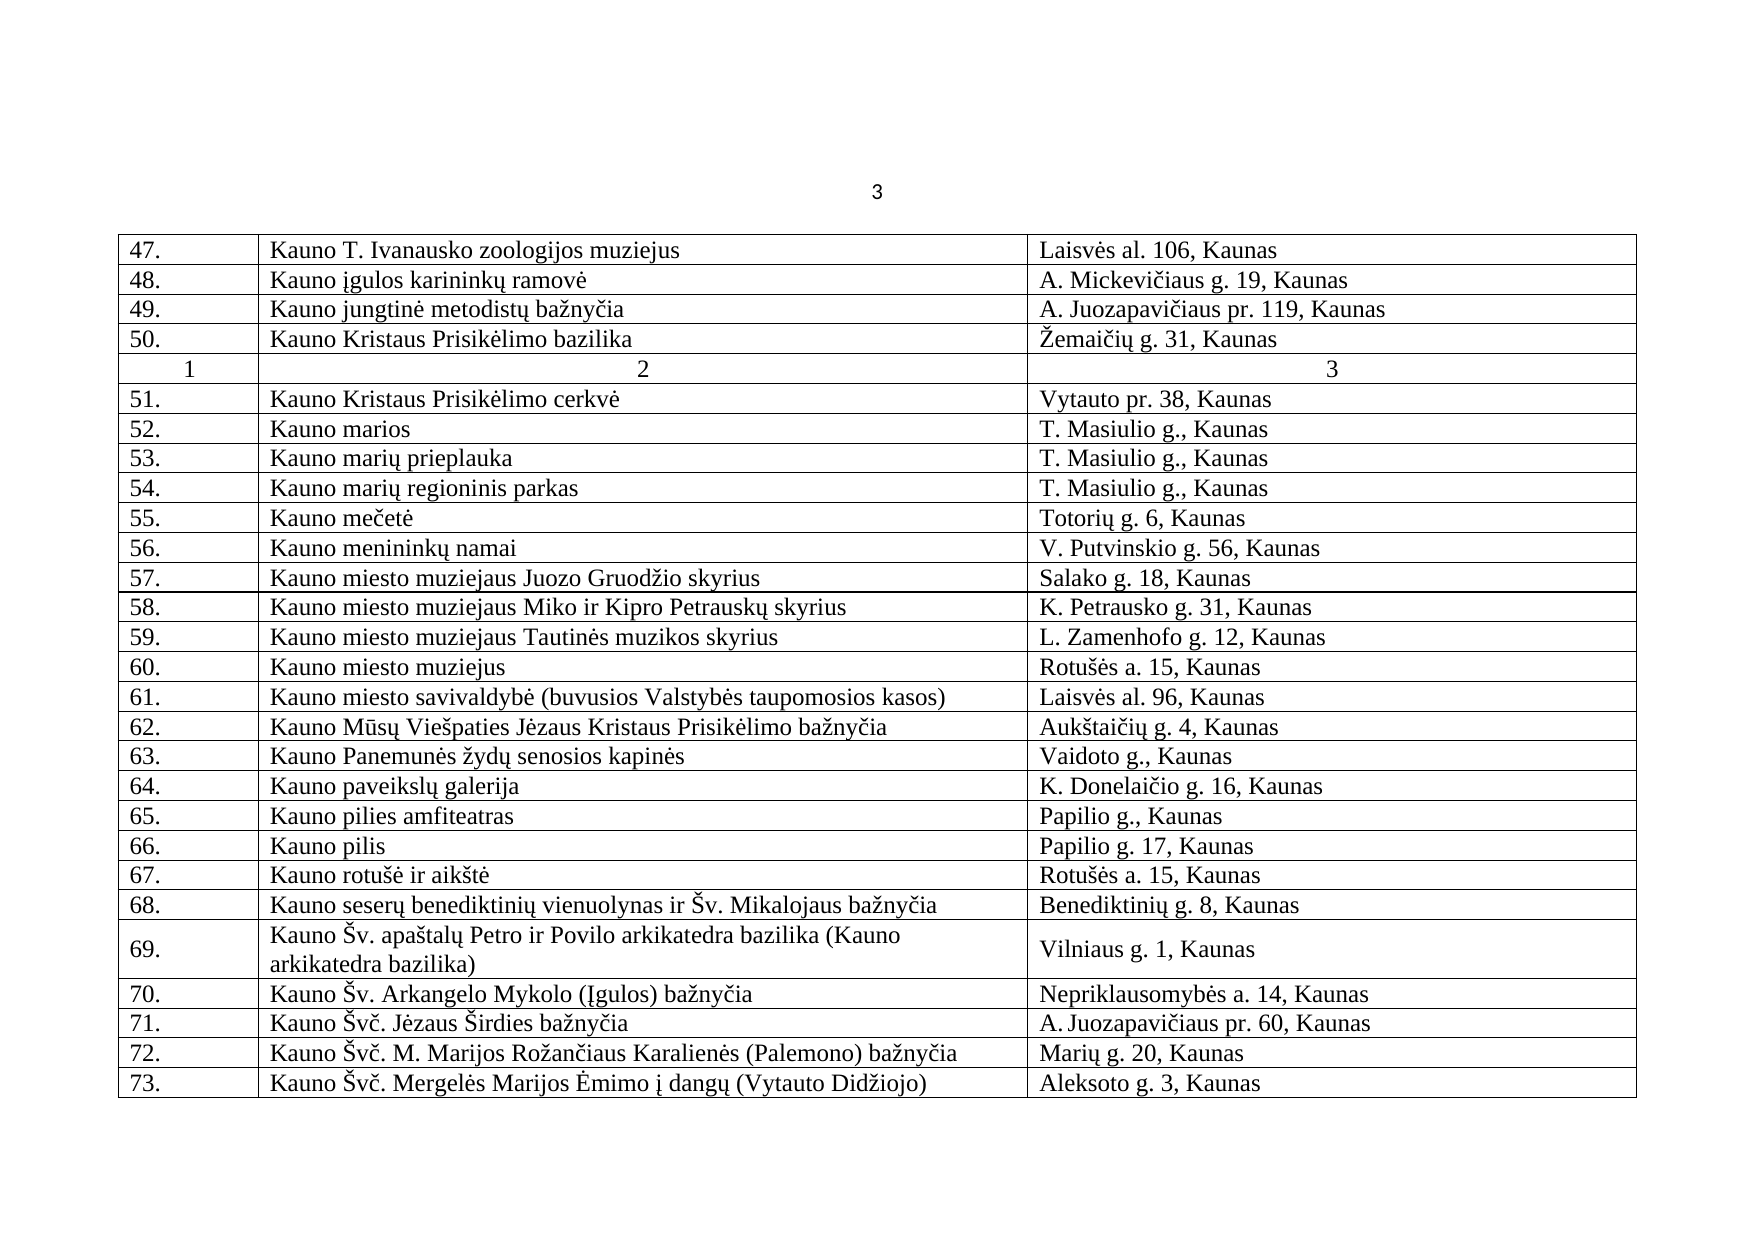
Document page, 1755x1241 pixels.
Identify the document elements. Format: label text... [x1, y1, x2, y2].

table_cell Vytauto pr. 38, Kaunas [1028, 384, 1636, 413]
table_cell Kauno Kristaus Prisikėlimo cerkvė [259, 384, 1027, 413]
table_cell 52. [119, 414, 258, 442]
table_cell 48. [119, 265, 258, 293]
table_cell 60. [119, 652, 258, 681]
table_cell A. Juozapavičiaus pr. 119, Kaunas [1028, 295, 1636, 323]
table_cell Rotušės a. 15, Kaunas [1028, 861, 1636, 889]
table_cell Kauno marios [259, 414, 1027, 442]
table_cell A. Mickevičiaus g. 19, Kaunas [1028, 265, 1636, 293]
table_cell Kauno pilies amfiteatras [259, 801, 1027, 830]
table_cell Kauno įgulos karininkų ramovė [259, 265, 1027, 293]
table_cell Kauno miesto savivaldybė (buvusios Valstybės taupomosios kasos) [259, 682, 1027, 711]
table_cell 51. [119, 384, 258, 413]
table_cell Vilniaus g. 1, Kaunas [1028, 920, 1636, 978]
table_cell Kauno Švč. M. Marijos Rožančiaus Karalienės (Palemono) bažnyčia [259, 1038, 1027, 1067]
table_cell Kauno T. Ivanausko zoologijos muziejus [259, 235, 1027, 264]
table_cell Kauno marių prieplauka [259, 444, 1027, 472]
table_cell 55. [119, 503, 258, 532]
table_cell 47. [119, 235, 258, 264]
table_cell T. Masiulio g., Kaunas [1028, 414, 1636, 442]
table_cell 73. [119, 1068, 258, 1097]
table_cell 2 [259, 354, 1027, 383]
table_cell V. Putvinskio g. 56, Kaunas [1028, 533, 1636, 562]
table_cell 66. [119, 831, 258, 859]
table_cell Kauno Šv. Arkangelo Mykolo (Įgulos) bažnyčia [259, 979, 1027, 1007]
table_cell 63. [119, 741, 258, 770]
table_cell Nepriklausomybės a. 14, Kaunas [1028, 979, 1636, 1007]
table_cell 67. [119, 861, 258, 889]
table_cell 65. [119, 801, 258, 830]
table_cell Kauno Panemunės žydų senosios kapinės [259, 741, 1027, 770]
table_cell Kauno Kristaus Prisikėlimo bazilika [259, 324, 1027, 353]
table_cell Kauno miesto muziejus [259, 652, 1027, 681]
table_cell 72. [119, 1038, 258, 1067]
table_cell T. Masiulio g., Kaunas [1028, 473, 1636, 502]
table_cell Vaidoto g., Kaunas [1028, 741, 1636, 770]
table_cell 50. [119, 324, 258, 353]
table_cell 1 [119, 354, 258, 383]
table_cell Kauno miesto muziejaus Miko ir Kipro Petrauskų skyrius [259, 593, 1027, 621]
table_cell 69. [119, 920, 258, 978]
table_cell 70. [119, 979, 258, 1007]
table_cell 68. [119, 890, 258, 919]
table_cell 59. [119, 622, 258, 651]
table_cell Laisvės al. 96, Kaunas [1028, 682, 1636, 711]
table_cell Aleksoto g. 3, Kaunas [1028, 1068, 1636, 1097]
table_cell 58. [119, 593, 258, 621]
table_cell 64. [119, 771, 258, 800]
table_cell L. Zamenhofo g. 12, Kaunas [1028, 622, 1636, 651]
table_cell Aukštaičių g. 4, Kaunas [1028, 712, 1636, 740]
table_cell Benediktinių g. 8, Kaunas [1028, 890, 1636, 919]
table_cell Žemaičių g. 31, Kaunas [1028, 324, 1636, 353]
table_cell 62. [119, 712, 258, 740]
table_cell Salako g. 18, Kaunas [1028, 563, 1636, 591]
table_cell Kauno mečetė [259, 503, 1027, 532]
table_cell Marių g. 20, Kaunas [1028, 1038, 1636, 1067]
table_cell 56. [119, 533, 258, 562]
table_cell Kauno menininkų namai [259, 533, 1027, 562]
table_cell Kauno seserų benediktinių vienuolynas ir Šv. Mikalojaus bažnyčia [259, 890, 1027, 919]
table_cell Kauno paveikslų galerija [259, 771, 1027, 800]
table_cell 71. [119, 1009, 258, 1037]
table_cell Totorių g. 6, Kaunas [1028, 503, 1636, 532]
table_cell 54. [119, 473, 258, 502]
table_cell 57. [119, 563, 258, 591]
table_cell Papilio g., Kaunas [1028, 801, 1636, 830]
table_cell K. Petrausko g. 31, Kaunas [1028, 593, 1636, 621]
table_cell 61. [119, 682, 258, 711]
table_cell T. Masiulio g., Kaunas [1028, 444, 1636, 472]
table_cell Laisvės al. 106, Kaunas [1028, 235, 1636, 264]
table_cell Kauno Švč. Jėzaus Širdies bažnyčia [259, 1009, 1027, 1037]
table_cell Kauno pilis [259, 831, 1027, 859]
table_cell Rotušės a. 15, Kaunas [1028, 652, 1636, 681]
table_cell Kauno rotušė ir aikštė [259, 861, 1027, 889]
table_cell Kauno Švč. Mergelės Marijos Ėmimo į dangų (Vytauto Didžiojo) [259, 1068, 1027, 1097]
table_cell Papilio g. 17, Kaunas [1028, 831, 1636, 859]
table_cell 3 [1028, 354, 1636, 383]
table_cell 53. [119, 444, 258, 472]
table_cell A. Juozapavičiaus pr. 60, Kaunas [1028, 1009, 1636, 1037]
table_cell K. Donelaičio g. 16, Kaunas [1028, 771, 1636, 800]
table_cell 49. [119, 295, 258, 323]
table_cell Kauno miesto muziejaus Tautinės muzikos skyrius [259, 622, 1027, 651]
table_cell Kauno Mūsų Viešpaties Jėzaus Kristaus Prisikėlimo bažnyčia [259, 712, 1027, 740]
table_cell Kauno jungtinė metodistų bažnyčia [259, 295, 1027, 323]
table_cell Kauno Šv. apaštalų Petro ir Povilo arkikatedra bazilika (Kauno arkikatedra bazilika) [259, 920, 1027, 978]
table_cell Kauno miesto muziejaus Juozo Gruodžio skyrius [259, 563, 1027, 591]
table_cell Kauno marių regioninis parkas [259, 473, 1027, 502]
